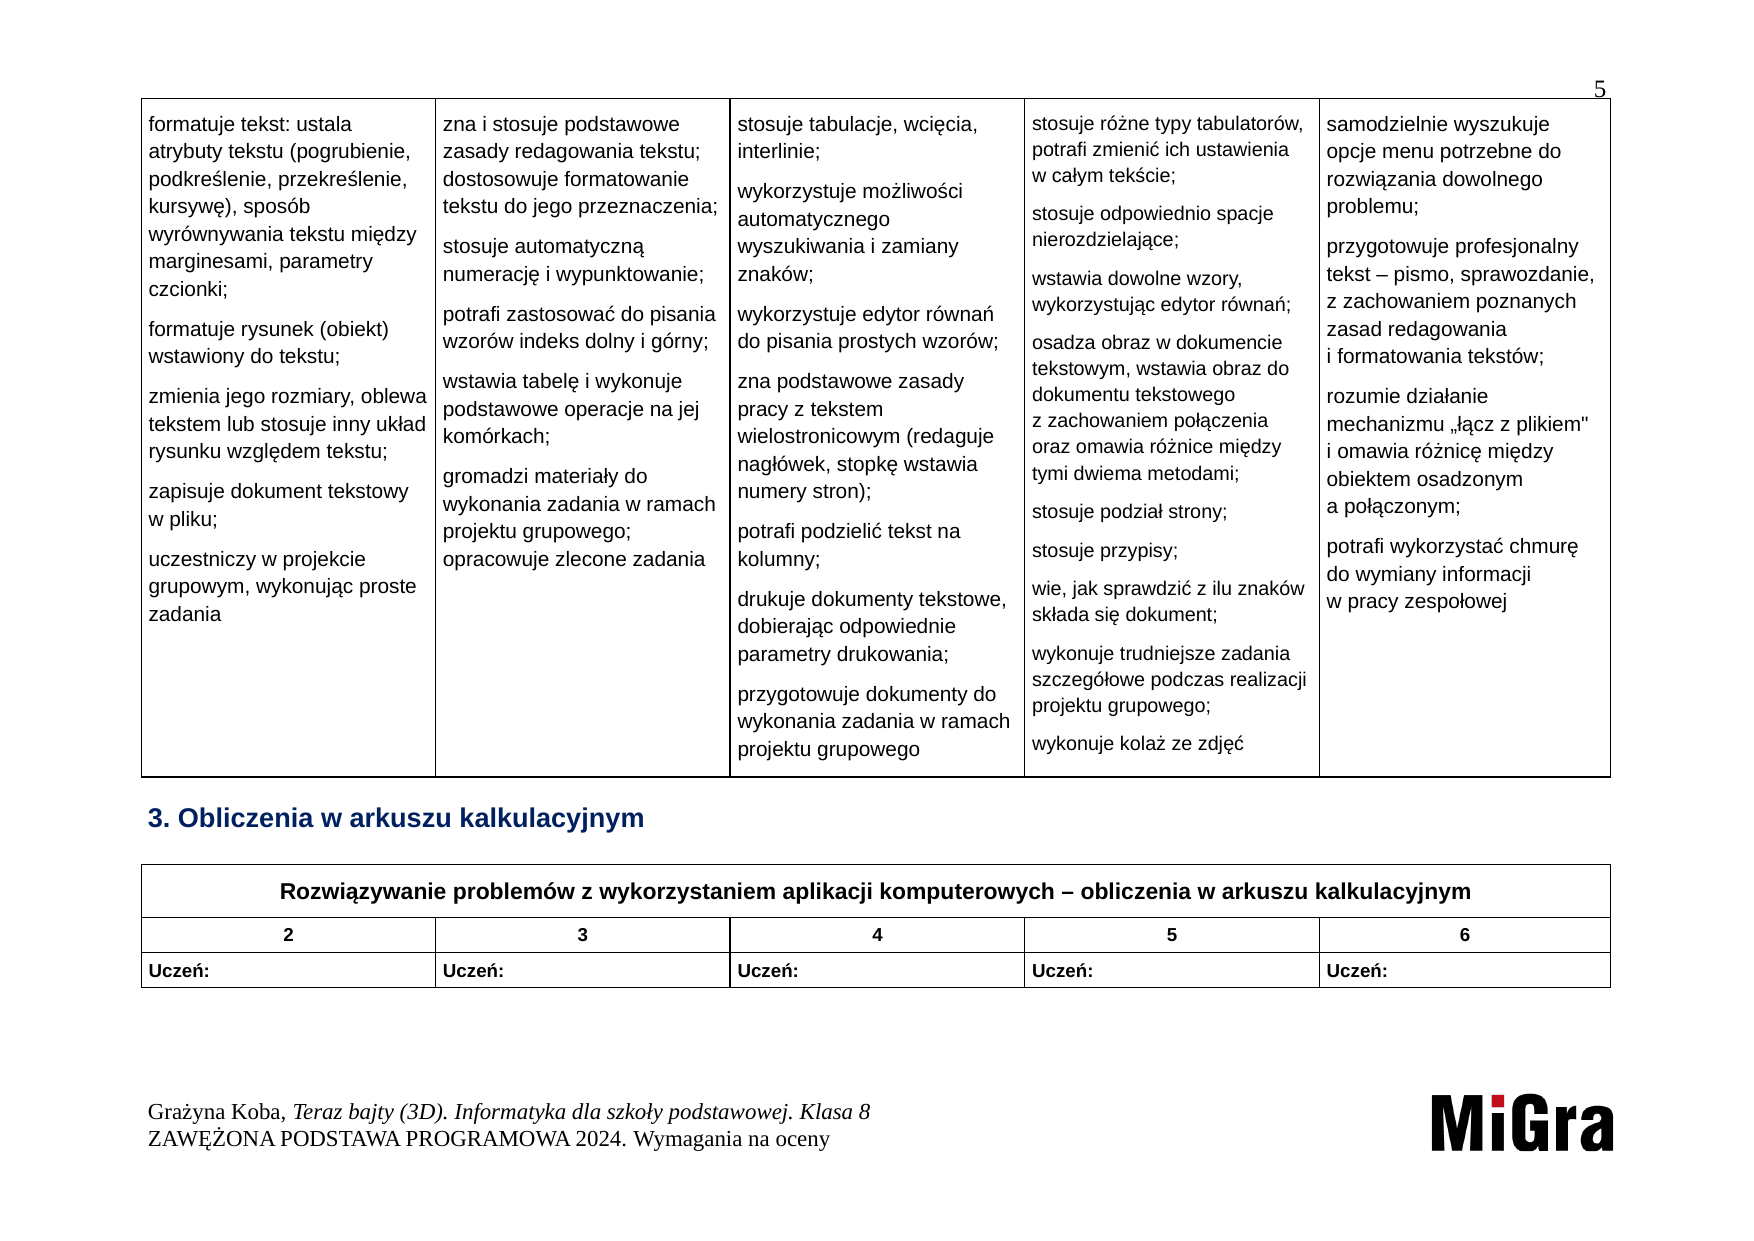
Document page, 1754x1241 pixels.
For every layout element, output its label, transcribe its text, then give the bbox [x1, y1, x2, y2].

table_cell formatuje tekst: ustala atrybuty tekstu (pogrubienie, podkreślenie, przekreślenie, kursywę), sposób wyrównywania tekstu między marginesami, parametry czcionki; formatuje rysunek (obiekt) wstawiony do tekstu; zmienia jego rozmiary, oblewa tekstem lub stosuje inny układ rysunku względem tekstu; zapisuje dokument tekstowy w pliku; uczestniczy w projekcie grupowym, wykonując proste zadania [142, 99, 435, 776]
table_cell Uczeń: [436, 953, 729, 987]
subtitle 3. Obliczenia w arkuszu kalkulacyjnym [148, 802, 1606, 834]
table_cell Uczeń: [142, 953, 435, 987]
table_cell Uczeń: [731, 953, 1024, 987]
picture [1431, 1093, 1614, 1152]
table_cell 6 [1320, 918, 1610, 952]
table_cell stosuje tabulacje, wcięcia, interlinie; wykorzystuje możliwości automatycznego wyszukiwania i zamiany znaków; wykorzystuje edytor równań do pisania prostych wzorów; zna podstawowe zasady pracy z tekstem wielostronicowym (redaguje nagłówek, stopkę wstawia numery stron); potrafi podzielić tekst na kolumny; drukuje dokumenty tekstowe, dobierając odpowiednie parametry drukowania; przygotowuje dokumenty do wykonania zadania w ramach projektu grupowego [731, 99, 1024, 776]
table_cell 4 [731, 918, 1024, 952]
table_header Rozwiązywanie problemów z wykorzystaniem aplikacji komputerowych – obliczenia w arkuszu kalkulacyjnym [142, 865, 1610, 917]
table_cell stosuje różne typy tabulatorów, potrafi zmienić ich ustawienia w całym tekście; stosuje odpowiednio spacje nierozdzielające; wstawia dowolne wzory, wykorzystując edytor równań; osadza obraz w dokumencie tekstowym, wstawia obraz do dokumentu tekstowego z zachowaniem połączenia oraz omawia różnice między tymi dwiema metodami; stosuje podział strony; stosuje przypisy; wie, jak sprawdzić z ilu znaków składa się dokument; wykonuje trudniejsze zadania szczegółowe podczas realizacji projektu grupowego; wykonuje kolaż ze zdjęć [1025, 99, 1319, 776]
table_cell Uczeń: [1320, 953, 1610, 987]
table_cell 3 [436, 918, 729, 952]
table_cell 5 [1025, 918, 1319, 952]
table_cell zna i stosuje podstawowe zasady redagowania tekstu; dostosowuje formatowanie tekstu do jego przeznaczenia; stosuje automatyczną numerację i wypunktowanie; potrafi zastosować do pisania wzorów indeks dolny i górny; wstawia tabelę i wykonuje podstawowe operacje na jej komórkach; gromadzi materiały do wykonania zadania w ramach projektu grupowego; opracowuje zlecone zadania [436, 99, 729, 776]
table_cell samodzielnie wyszukuje opcje menu potrzebne do rozwiązania dowolnego problemu; przygotowuje profesjonalny tekst – pismo, sprawozdanie, z zachowaniem poznanych zasad redagowania i formatowania tekstów; rozumie działanie mechanizmu „łącz z plikiem" i omawia różnicę między obiektem osadzonym a połączonym; potrafi wykorzystać chmurę do wymiany informacji w pracy zespołowej [1320, 99, 1610, 776]
table_cell Uczeń: [1025, 953, 1319, 987]
table_cell 2 [142, 918, 435, 952]
